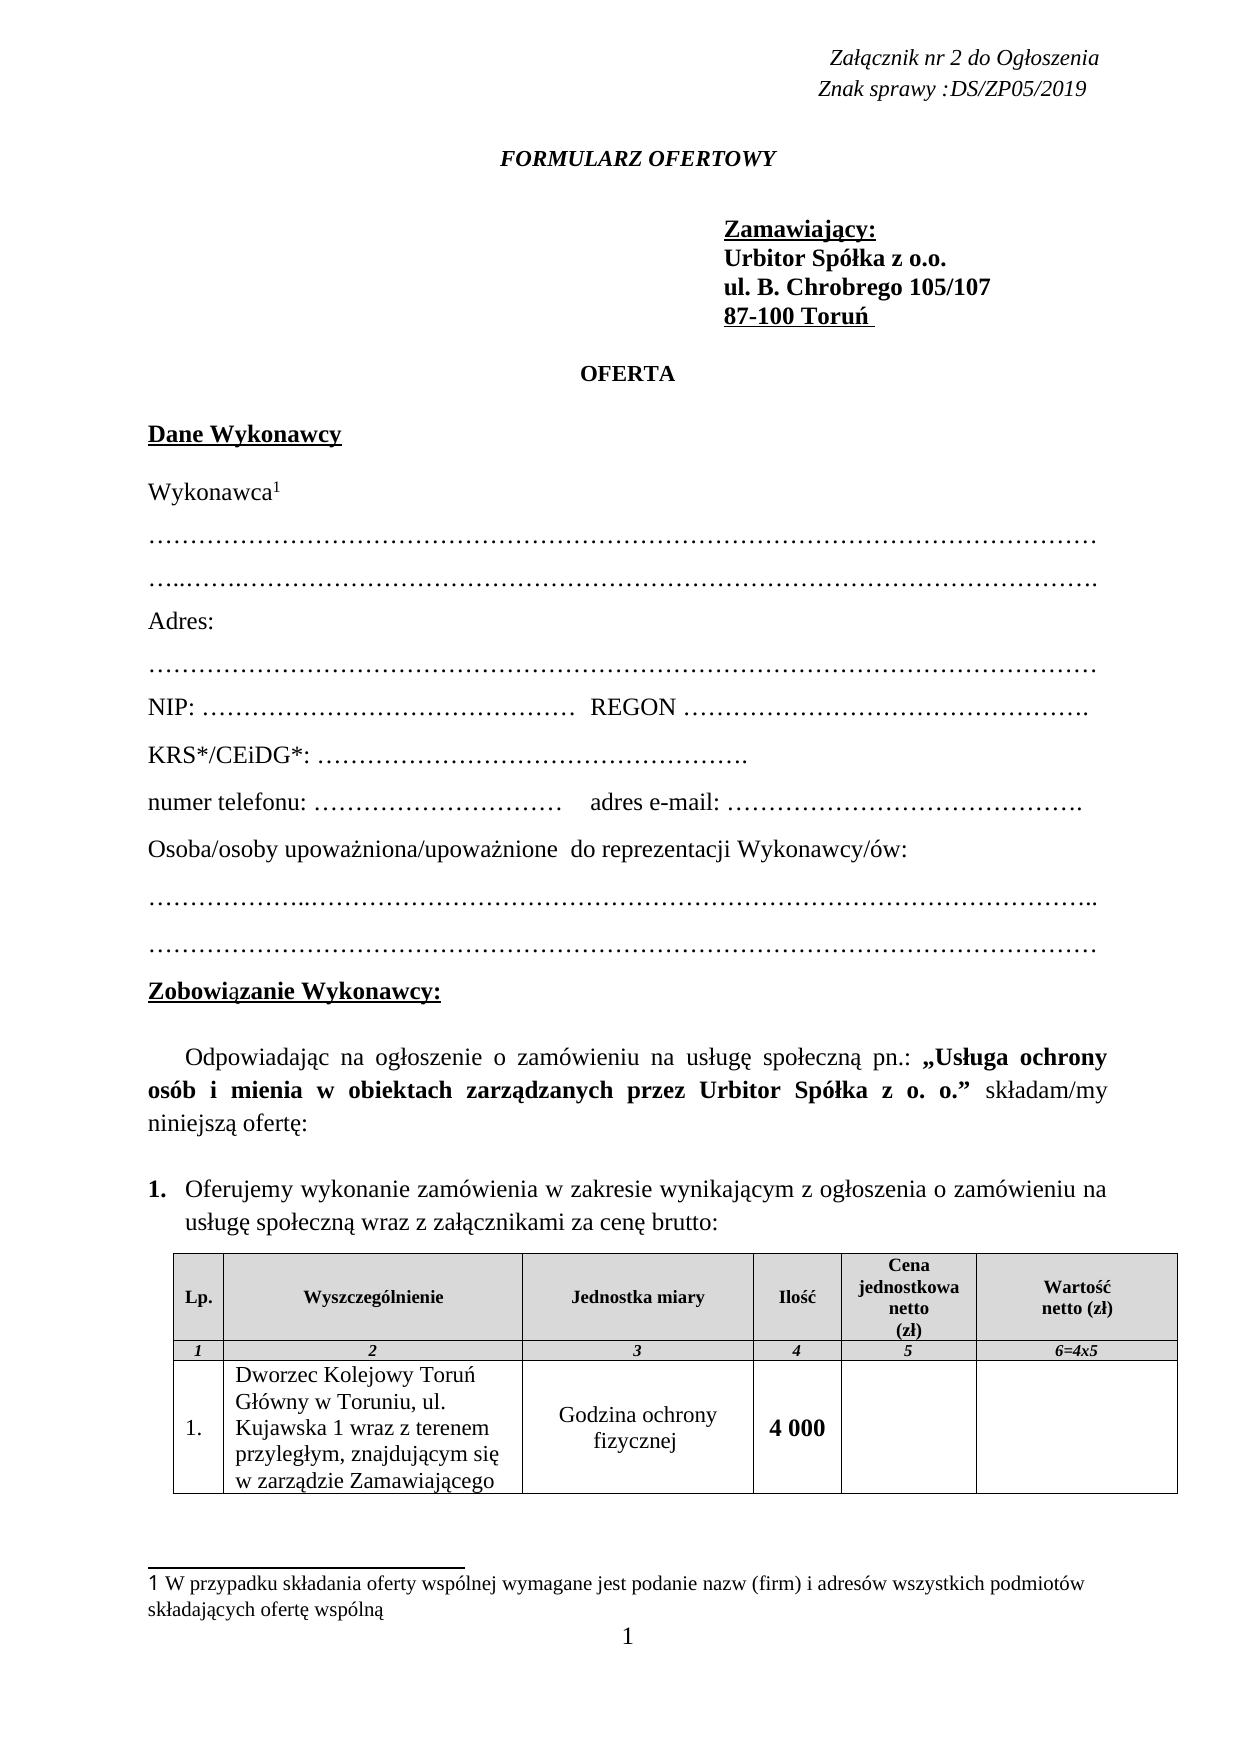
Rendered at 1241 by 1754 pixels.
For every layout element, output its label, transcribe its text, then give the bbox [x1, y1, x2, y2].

table_header Wartość netto (zł) [977, 1254, 1177, 1340]
text Osoba/osoby upoważniona/upoważnione do reprezentacji Wykonawcy/ów: [148, 834, 1107, 863]
table_cell [159, 105, 1119, 136]
text …………………………………………………………………………………………………… [148, 649, 1107, 678]
table_cell FORMULARZ OFERTOWY [159, 136, 1119, 186]
text Zobowiązanie Wykonawcy: [148, 976, 1107, 1005]
table_cell 5 [842, 1341, 976, 1360]
text KRS*/CEiDG*: ……………………………………………. [148, 740, 1107, 768]
list Oferujemy wykonanie zamówienia w zakresie wynikającym z ogłoszenia o zamówieniu na usługę społeczną wraz z załącznikami za cenę brutto: [148, 1174, 1107, 1236]
text Wykonawca [148, 477, 1107, 506]
text ul. B. Chrobrego 105/107 [148, 272, 1107, 301]
table_cell 6=4x5 [977, 1341, 1177, 1360]
table_cell [842, 1361, 976, 1493]
table_header Wyszczególnienie [224, 1254, 522, 1340]
text Odpowiadając na ogłoszenie o zamówieniu na usługę społeczną pn.: „Usługa ochrony osób i mienia w obiektach zarządzanych przez Urbitor Spółka z o. o.” składam/my niniejszą ofertę: [148, 1042, 1107, 1137]
table_cell 2 [224, 1341, 522, 1360]
text ………………………………………………………………………………………………………..…….…………………………………………………………………………………………. [148, 520, 1107, 592]
table_cell 3 [523, 1341, 753, 1360]
table_cell 1 [174, 1341, 223, 1360]
table_header Ilość [754, 1254, 841, 1340]
text Adres: [148, 606, 1107, 635]
text ………………..………………………………………………………………………………….. [148, 882, 1107, 910]
text W przypadku składania oferty wspólnej wymagane jest podanie nazw (firm) i adresów wszystkich podmiotów składających ofertę wspólną [148, 1568, 1107, 1621]
text 87-100 Toruń [148, 301, 1107, 329]
table_header Lp. [174, 1254, 223, 1340]
table_header Cena jednostkowa netto (zł) [842, 1254, 976, 1340]
text numer telefonu: ………………………… adres e-mail: ……………………………………. [148, 787, 1107, 816]
text OFERTA [148, 360, 1107, 386]
table_header Załącznik nr 2 do Ogłoszenia Znak sprawy :DS/ZP05/2019 [159, 44, 1119, 105]
text NIP: ……………………………………… REGON …………………………………………. [148, 692, 1107, 721]
table_cell Dworzec Kolejowy Toruń Główny w Toruniu, ul. Kujawska 1 wraz z terenem przyległym, znajdującym się w zarządzie Zamawiającego [224, 1361, 522, 1493]
table_cell 1. [174, 1361, 223, 1493]
table_header Jednostka miary [523, 1254, 753, 1340]
text Urbitor Spółka z o.o. [148, 243, 1107, 272]
text Zamawiający: [148, 214, 1107, 243]
table_cell 4 000 [754, 1361, 841, 1493]
table_cell 4 [754, 1341, 841, 1360]
text …………………………………………………………………………………………………… [148, 929, 1107, 958]
text Dane Wykonawcy [148, 419, 1107, 448]
table_cell Godzina ochrony fizycznej [523, 1361, 753, 1493]
table_cell [977, 1361, 1177, 1493]
